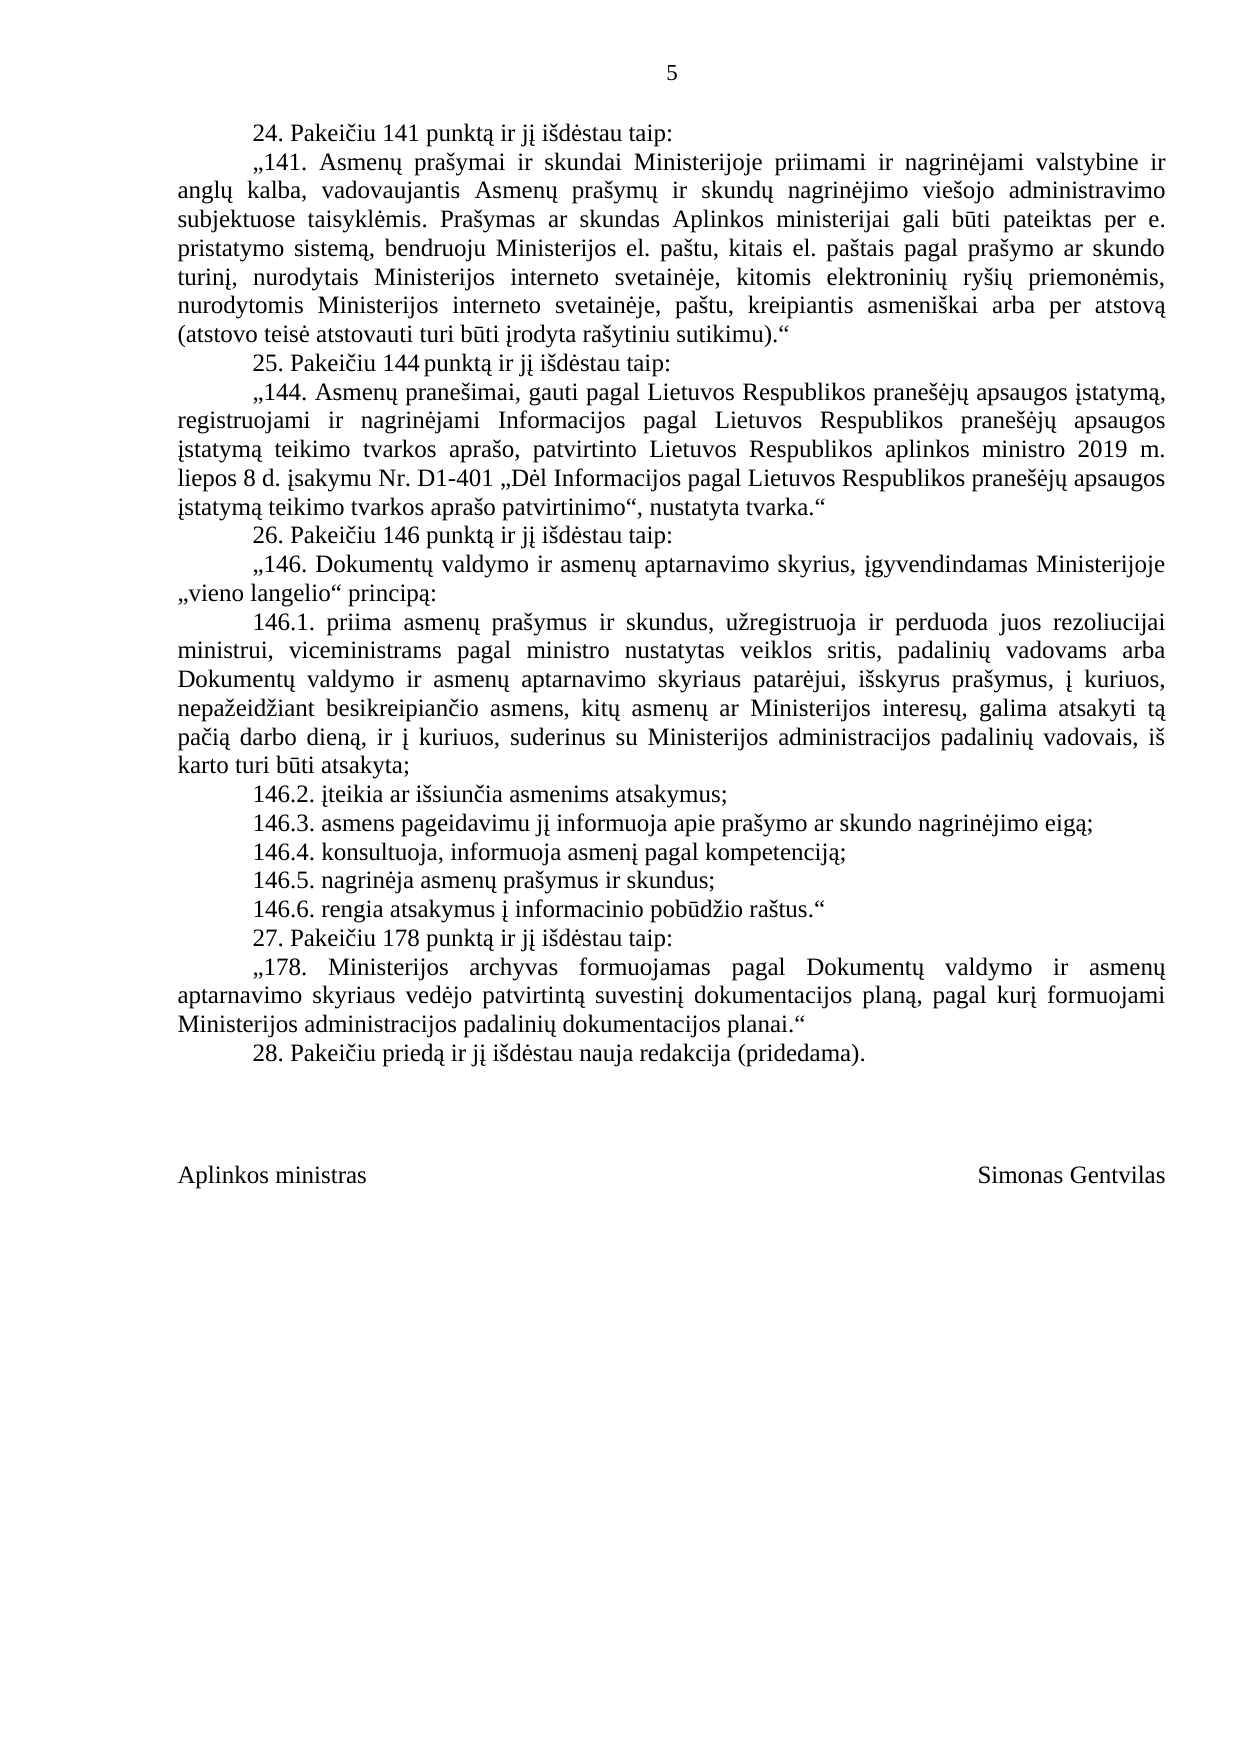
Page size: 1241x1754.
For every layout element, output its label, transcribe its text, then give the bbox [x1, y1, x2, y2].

text 146.4. konsultuoja, informuoja asmenį pagal kompetenciją; [252, 837, 1166, 866]
text 146.5. nagrinėja asmenų prašymus ir skundus; [252, 866, 1166, 894]
text 146.1. priima asmenų prašymus ir skundus, užregistruoja ir perduoda juos rezoliucijai ministrui, viceministrams pagal ministro nustatytas veiklos sritis, padalinių vadovams arba Dokumentų valdymo ir asmenų aptarnavimo skyriaus patarėjui, išskyrus prašymus, į kuriuos, nepažeidžiant besikreipiančio asmens, kitų asmenų ar Ministerijos interesų, galima atsakyti tą pačią darbo dieną, ir į kuriuos, suderinus su Ministerijos administracijos padalinių vadovais, iš karto turi būti atsakyta; [177, 607, 1166, 779]
text 24. Pakeičiu 141 punktą ir jį išdėstau taip: [252, 118, 1166, 147]
text 26. Pakeičiu 146 punktą ir jį išdėstau taip: [252, 521, 1166, 549]
text „178. Ministerijos archyvas formuojamas pagal Dokumentų valdymo ir asmenų aptarnavimo skyriaus vedėjo patvirtintą suvestinį dokumentacijos planą, pagal kurį formuojami Ministerijos administracijos padalinių dokumentacijos planai.“ [177, 952, 1166, 1038]
text „146. Dokumentų valdymo ir asmenų aptarnavimo skyrius, įgyvendindamas Ministerijoje „vieno langelio“ principą: [177, 549, 1166, 607]
text „141. Asmenų prašymai ir skundai Ministerijoje priimami ir nagrinėjami valstybine ir anglų kalba, vadovaujantis Asmenų prašymų ir skundų nagrinėjimo viešojo administravimo subjektuose taisyklėmis. Prašymas ar skundas Aplinkos ministerijai gali būti pateiktas per e. pristatymo sistemą, bendruoju Ministerijos el. paštu, kitais el. paštais pagal prašymo ar skundo turinį, nurodytais Ministerijos interneto svetainėje, kitomis elektroninių ryšių priemonėmis, nurodytomis Ministerijos interneto svetainėje, paštu, kreipiantis asmeniškai arba per atstovą (atstovo teisė atstovauti turi būti įrodyta rašytiniu sutikimu).“ [177, 147, 1166, 348]
text Aplinkos ministras Simonas Gentvilas [177, 1160, 1166, 1189]
text 146.2. įteikia ar išsiunčia asmenims atsakymus; [252, 779, 1166, 808]
text 146.6. rengia atsakymus į informacinio pobūdžio raštus.“ [252, 894, 1166, 923]
text 28. Pakeičiu priedą ir jį išdėstau nauja redakcija (pridedama). [252, 1038, 1166, 1067]
text 146.3. asmens pageidavimu jį informuoja apie prašymo ar skundo nagrinėjimo eigą; [252, 808, 1166, 837]
text 25. Pakeičiu 144 punktą ir jį išdėstau taip: [252, 348, 1166, 377]
text „144. Asmenų pranešimai, gauti pagal Lietuvos Respublikos pranešėjų apsaugos įstatymą, registruojami ir nagrinėjami Informacijos pagal Lietuvos Respublikos pranešėjų apsaugos įstatymą teikimo tvarkos aprašo, patvirtinto Lietuvos Respublikos aplinkos ministro 2019 m. liepos 8 d. įsakymu Nr. D1-401 „Dėl Informacijos pagal Lietuvos Respublikos pranešėjų apsaugos įstatymą teikimo tvarkos aprašo patvirtinimo“, nustatyta tvarka.“ [177, 377, 1166, 521]
text 27. Pakeičiu 178 punktą ir jį išdėstau taip: [177, 923, 1166, 952]
